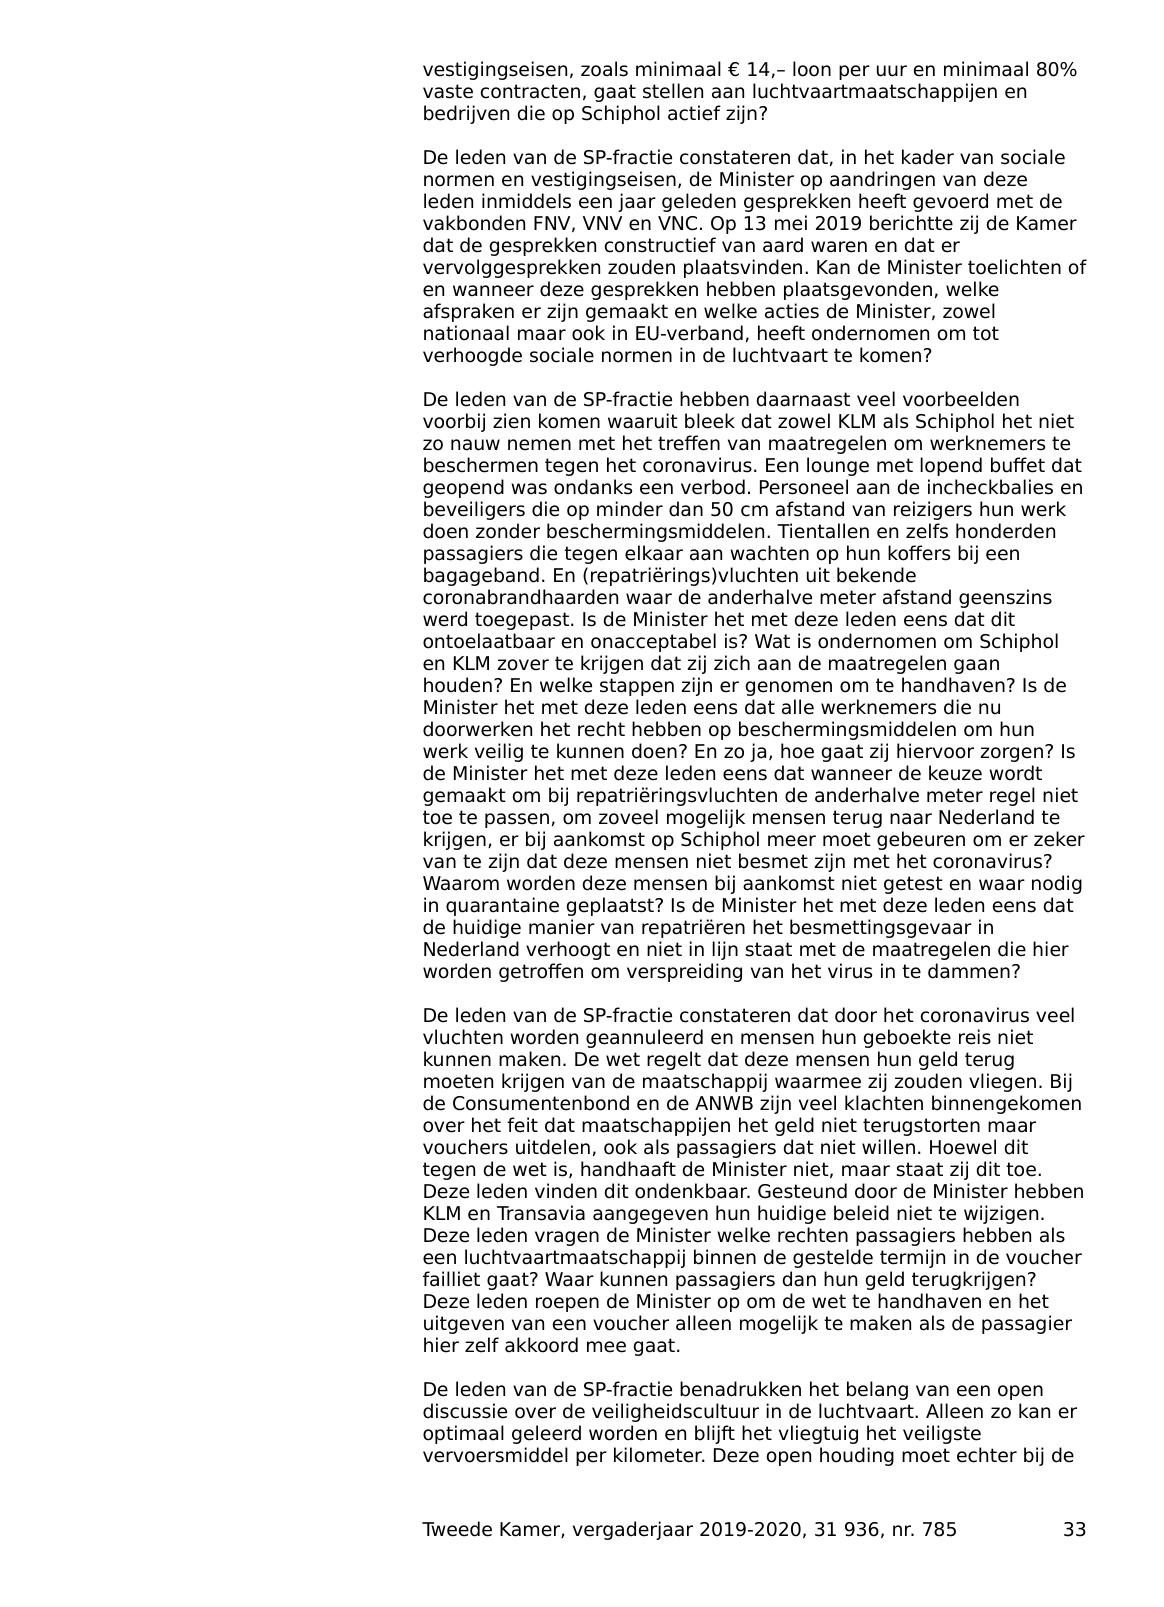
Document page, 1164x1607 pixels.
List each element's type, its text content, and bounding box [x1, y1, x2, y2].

text De leden van de SP-fractie benadrukken het belang van een open discussie over de veiligheidscultuur in de luchtvaart. Alleen zo kan er optimaal geleerd worden en blijft het vliegtuig het veiligste vervoersmiddel per kilometer. Deze open houding moet echter bij de [422, 1379, 1087, 1467]
text De leden van de SP-fractie hebben daarnaast veel voorbeelden voorbij zien komen waaruit bleek dat zowel KLM als Schiphol het niet zo nauw nemen met het treffen van maatregelen om werknemers te beschermen tegen het coronavirus. Een lounge met lopend buffet dat geopend was ondanks een verbod. Personeel aan de incheckbalies en beveiligers die op minder dan 50 cm afstand van reizigers hun werk doen zonder beschermingsmiddelen. Tientallen en zelfs honderden passagiers die tegen elkaar aan wachten op hun koffers bij een bagageband. En (repatriërings)vluchten uit bekende coronabrandhaarden waar de anderhalve meter afstand geenszins werd toegepast. Is de Minister het met deze leden eens dat dit ontoelaatbaar en onacceptabel is? Wat is ondernomen om Schiphol en KLM zover te krijgen dat zij zich aan de maatregelen gaan houden? En welke stappen zijn er genomen om te handhaven? Is de Minister het met deze leden eens dat alle werknemers die nu doorwerken het recht hebben op beschermingsmiddelen om hun werk veilig te kunnen doen? En zo ja, hoe gaat zij hiervoor zorgen? Is de Minister het met deze leden eens dat wanneer de keuze wordt gemaakt om bij repatriëringsvluchten de anderhalve meter regel niet toe te passen, om zoveel mogelijk mensen terug naar Nederland te krijgen, er bij aankomst op Schiphol meer moet gebeuren om er zeker van te zijn dat deze mensen niet besmet zijn met het coronavirus? Waarom worden deze mensen bij aankomst niet getest en waar nodig in quarantaine geplaatst? Is de Minister het met deze leden eens dat de huidige manier van repatriëren het besmettingsgevaar in Nederland verhoogt en niet in lijn staat met de maatregelen die hier worden getroffen om verspreiding van het virus in te dammen? [422, 389, 1087, 983]
text De leden van de SP-fractie constateren dat, in het kader van sociale normen en vestigingseisen, de Minister op aandringen van deze leden inmiddels een jaar geleden gesprekken heeft gevoerd met de vakbonden FNV, VNV en VNC. Op 13 mei 2019 berichtte zij de Kamer dat de gesprekken constructief van aard waren en dat er vervolggesprekken zouden plaatsvinden. Kan de Minister toelichten of en wanneer deze gesprekken hebben plaatsgevonden, welke afspraken er zijn gemaakt en welke acties de Minister, zowel nationaal maar ook in EU-verband, heeft ondernomen om tot verhoogde sociale normen in de luchtvaart te komen? [422, 147, 1087, 367]
text vestigingseisen, zoals minimaal € 14,– loon per uur en minimaal 80% vaste contracten, gaat stellen aan luchtvaartmaatschappijen en bedrijven die op Schiphol actief zijn? [422, 59, 1087, 125]
text De leden van de SP-fractie constateren dat door het coronavirus veel vluchten worden geannuleerd en mensen hun geboekte reis niet kunnen maken. De wet regelt dat deze mensen hun geld terug moeten krijgen van de maatschappij waarmee zij zouden vliegen. Bij de Consumentenbond en de ANWB zijn veel klachten binnengekomen over het feit dat maatschappijen het geld niet terugstorten maar vouchers uitdelen, ook als passagiers dat niet willen. Hoewel dit tegen de wet is, handhaaft de Minister niet, maar staat zij dit toe. Deze leden vinden dit ondenkbaar. Gesteund door de Minister hebben KLM en Transavia aangegeven hun huidige beleid niet te wijzigen. Deze leden vragen de Minister welke rechten passagiers hebben als een luchtvaartmaatschappij binnen de gestelde termijn in de voucher failliet gaat? Waar kunnen passagiers dan hun geld terugkrijgen? Deze leden roepen de Minister op om de wet te handhaven en het uitgeven van een voucher alleen mogelijk te maken als de passagier hier zelf akkoord mee gaat. [422, 1005, 1087, 1356]
